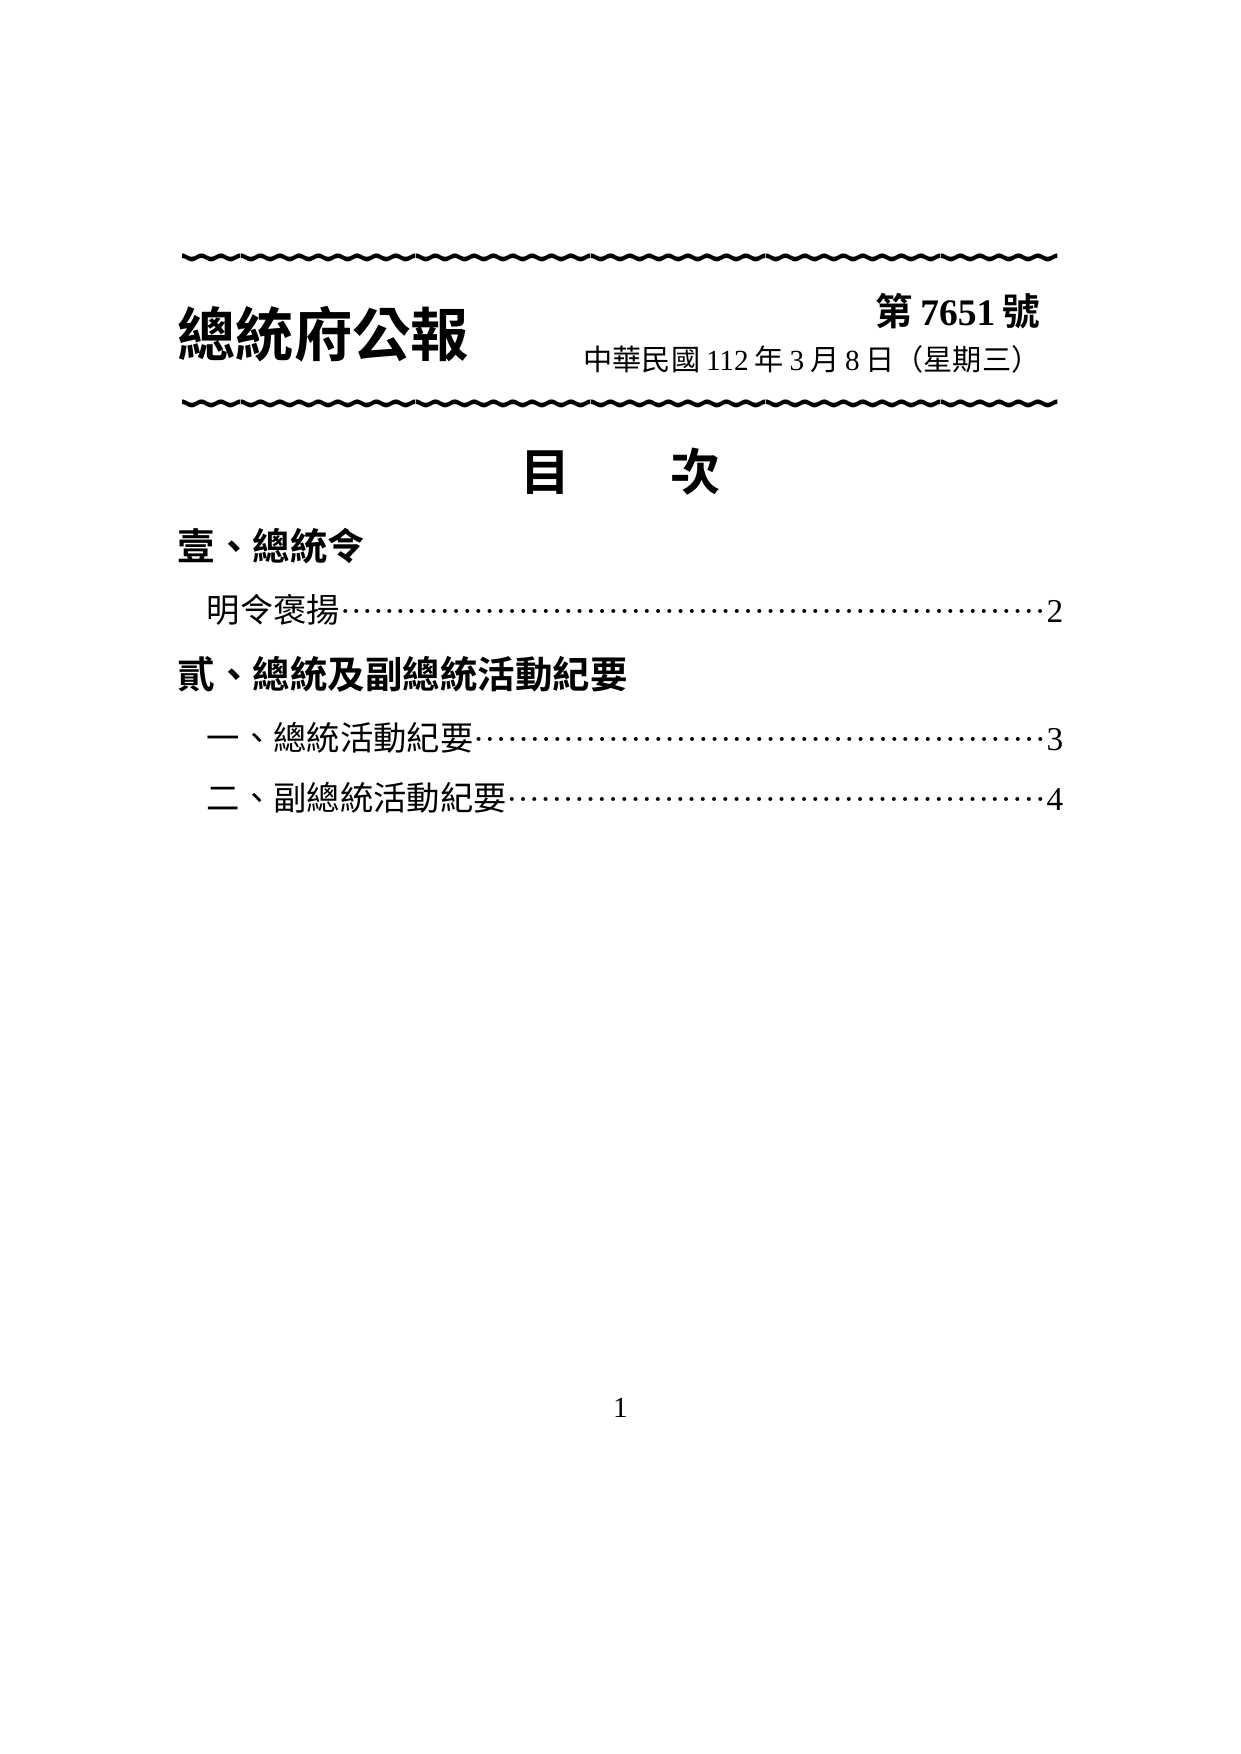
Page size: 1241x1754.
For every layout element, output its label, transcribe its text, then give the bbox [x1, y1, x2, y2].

text 壹、總統令 [177, 517, 1063, 571]
text 二、副總統活動紀要 4 [206, 772, 1063, 820]
table_header 第7651號 中華民國112年3月8日（星期三） [505, 261, 1051, 382]
text ﹏﹏﹏﹏﹏﹏﹏﹏﹏﹏﹏﹏﹏﹏﹏ [177, 236, 1063, 261]
text 貳、總統及副總統活動紀要 [177, 645, 1063, 699]
text ﹏﹏﹏﹏﹏﹏﹏﹏﹏﹏﹏﹏﹏﹏﹏ [177, 382, 1063, 407]
text 明令褒揚 2 [206, 584, 1063, 632]
text 一、總統活動紀要 3 [206, 711, 1063, 760]
table_header 總統府公報 [166, 261, 505, 382]
text 目 次 [177, 432, 1063, 505]
